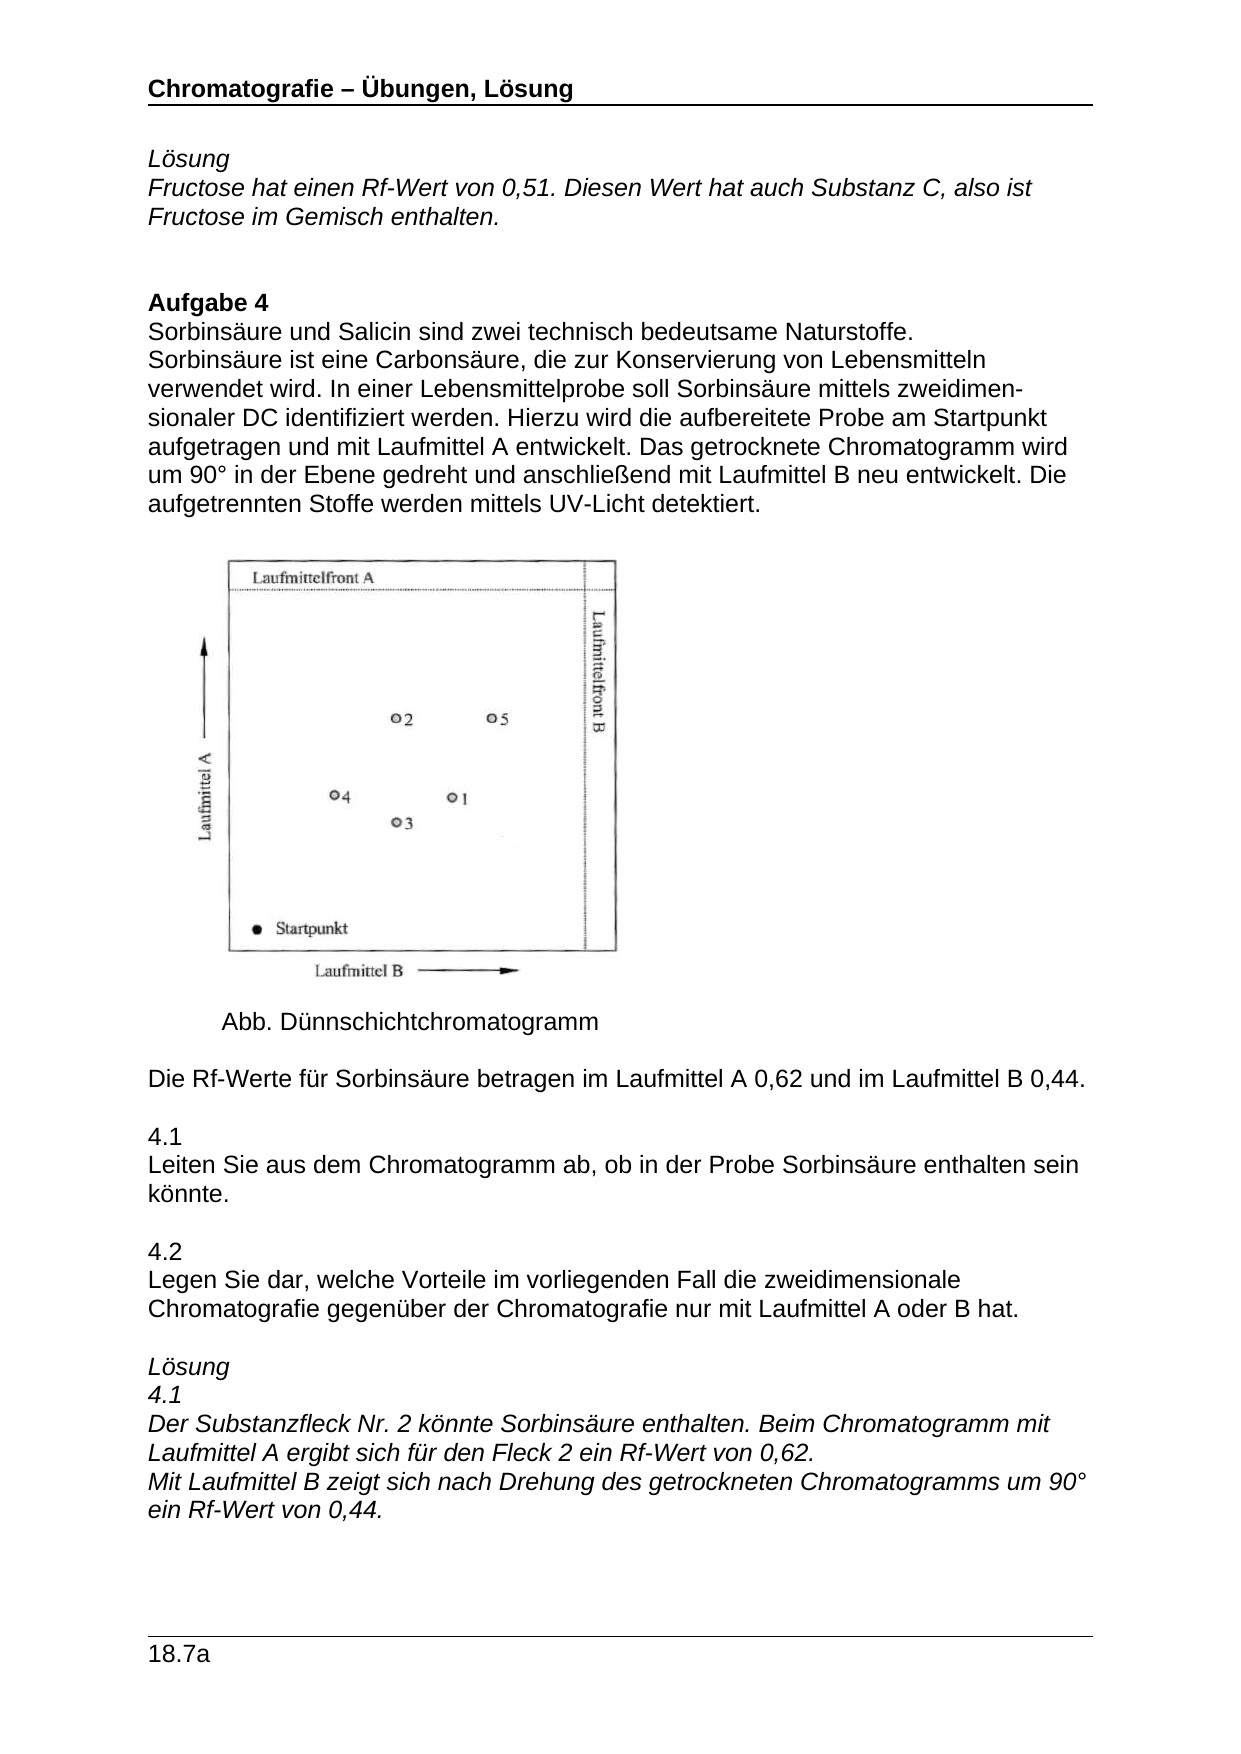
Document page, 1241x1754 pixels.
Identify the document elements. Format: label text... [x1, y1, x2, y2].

text Aufgabe 4 [148, 288, 1093, 317]
text Legen Sie dar, welche Vorteile im vorliegenden Fall die zweidimensionale Chromatografie gegenüber der Chromatografie nur mit Laufmittel A oder B hat. [148, 1265, 1093, 1323]
text Der Substanzfleck Nr. 2 könnte Sorbinsäure enthalten. Beim Chromatogramm mit Laufmittel A ergibt sich für den Fleck 2 ein Rf-Wert von 0,62. [148, 1409, 1093, 1467]
text Leiten Sie aus dem Chromatogramm ab, ob in der Probe Sorbinsäure enthalten sein könnte. [148, 1150, 1093, 1208]
text 4.1 [148, 1380, 1093, 1409]
text Sorbinsäure ist eine Carbonsäure, die zur Konservierung von Lebensmitteln verwendet wird. In einer Lebensmittelprobe soll Sorbinsäure mittels zweidimen-sionaler DC identifiziert werden. Hierzu wird die aufbereitete Probe am Startpunkt aufgetragen und mit Laufmittel A entwickelt. Das getrocknete Chromatogramm wird um 90° in der Ebene gedreht und anschließend mit Laufmittel B neu entwickelt. Die aufgetrennten Stoffe werden mittels UV-Licht detektiert. [148, 345, 1093, 518]
text Sorbinsäure und Salicin sind zwei technisch bedeutsame Naturstoffe. [148, 317, 1093, 345]
text Lösung [148, 144, 1093, 173]
text Fructose hat einen Rf-Wert von 0,51. Diesen Wert hat auch Substanz C, also ist Fructose im Gemisch enthalten. [148, 173, 1093, 230]
text Lösung [148, 1352, 1093, 1380]
text Mit Laufmittel B zeigt sich nach Drehung des getrockneten Chromatogramms um 90° ein Rf-Wert von 0,44. [148, 1467, 1093, 1524]
text 4.2 [148, 1237, 1093, 1265]
text 4.1 [148, 1122, 1093, 1150]
text Die Rf-Werte für Sorbinsäure betragen im Laufmittel A 0,62 und im Laufmittel B 0,44. [148, 1064, 1093, 1093]
text Abb. Dünnschichtchromatogramm [148, 1007, 1093, 1035]
